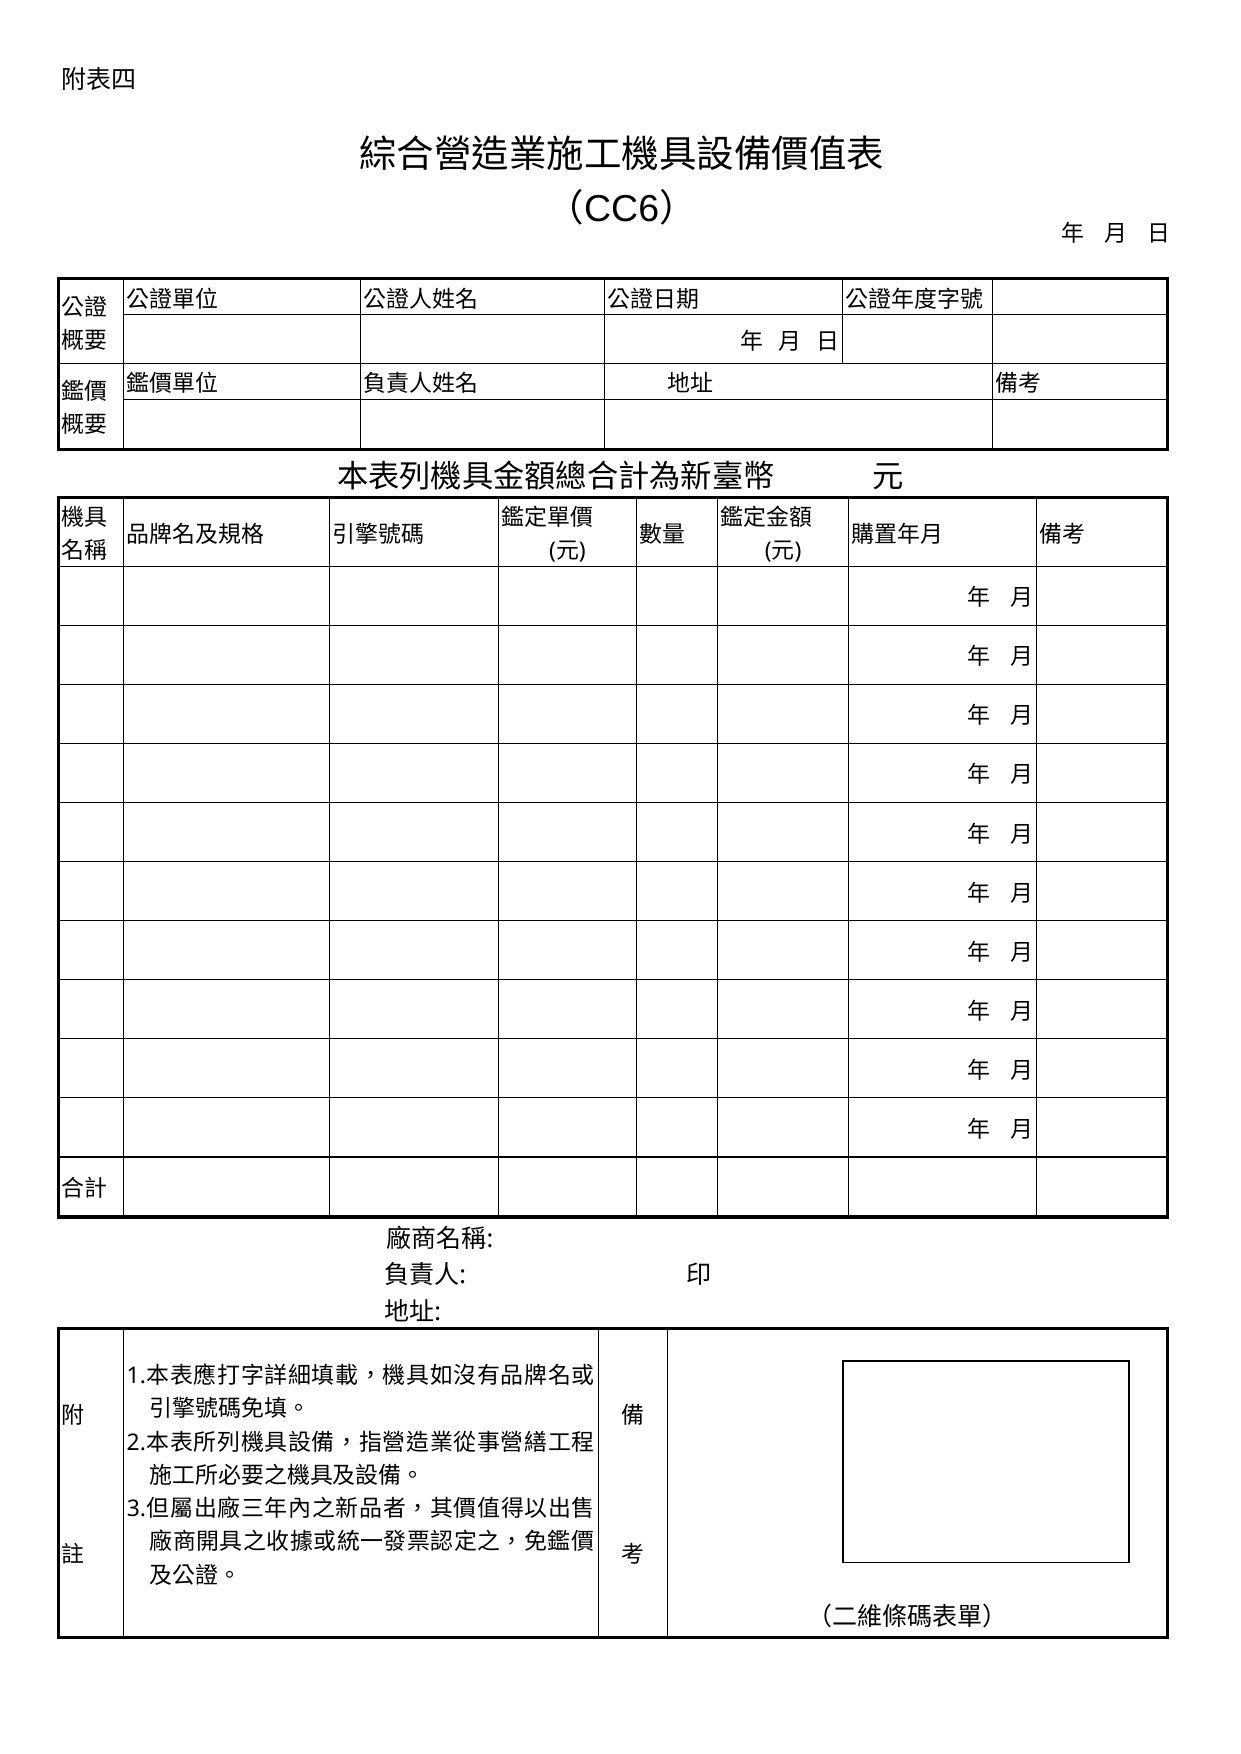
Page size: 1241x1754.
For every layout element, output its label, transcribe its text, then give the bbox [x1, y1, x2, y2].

table_cell [330, 1158, 498, 1215]
table_cell [1037, 1039, 1166, 1097]
table_cell 年 月 [849, 980, 1036, 1038]
table_cell [1037, 567, 1166, 625]
table_cell [60, 626, 123, 684]
text 負責人: 印 [59, 1255, 1181, 1291]
table_cell [124, 744, 329, 802]
table_cell [849, 1158, 1036, 1215]
table_cell [499, 685, 636, 743]
table_cell [499, 803, 636, 861]
table_cell 地址 [605, 364, 992, 398]
table_header 公證 概要 [60, 280, 123, 363]
table_header 年 月 日 [960, 59, 1173, 248]
table_cell 年 月 [849, 626, 1036, 684]
table_cell [361, 315, 604, 363]
table_cell [637, 980, 717, 1038]
table_cell 鑑價單位 [124, 364, 360, 398]
table_cell [718, 980, 848, 1038]
table_cell 年 月 [849, 921, 1036, 979]
table_cell 備考 [993, 364, 1166, 398]
table_cell 年 月 [849, 744, 1036, 802]
table_cell [1037, 862, 1166, 920]
table_cell 負責人姓名 [361, 364, 604, 398]
table_header 附表四 綜合營造業施工機具設備價值表（CC6） [58, 59, 960, 248]
table_header 公證日期 [605, 280, 842, 314]
table_cell [637, 862, 717, 920]
table_header [993, 280, 1166, 314]
table_cell [499, 1158, 636, 1215]
table_cell [124, 1039, 329, 1097]
table_header 機具 名稱 [60, 499, 123, 566]
table_cell [637, 1158, 717, 1215]
table_cell [330, 1098, 498, 1156]
table_header 數量 [637, 499, 717, 566]
table_cell [1037, 980, 1166, 1038]
table_cell [330, 685, 498, 743]
table_cell [499, 744, 636, 802]
table_cell 鑑價 概要 [60, 364, 123, 448]
table_cell [993, 315, 1166, 363]
table_cell [330, 626, 498, 684]
table_cell 年 月 [849, 1098, 1036, 1156]
table_header 品牌名及規格 [124, 499, 329, 566]
table_cell [637, 685, 717, 743]
table_cell [499, 862, 636, 920]
table_cell [1037, 626, 1166, 684]
table_cell [124, 862, 329, 920]
table_cell [60, 803, 123, 861]
table_cell [124, 400, 360, 448]
table_cell [60, 1039, 123, 1097]
table_cell [499, 980, 636, 1038]
table_cell [499, 1098, 636, 1156]
table_cell [605, 400, 992, 448]
table_header 公證人姓名 [361, 280, 604, 314]
table_cell [637, 1039, 717, 1097]
table_cell [124, 626, 329, 684]
table_cell [718, 567, 848, 625]
table_cell [843, 315, 992, 363]
table_cell 年 月 [849, 862, 1036, 920]
table_cell [60, 980, 123, 1038]
table_cell [361, 400, 604, 448]
table_cell [330, 744, 498, 802]
table_header 備考 [1037, 499, 1166, 566]
table_cell [499, 921, 636, 979]
table_header 1.本表應打字詳細填載，機具如沒有品牌名或引擎號碼免填。 2.本表所列機具設備，指營造業從事營繕工程施工所必要之機具及設備。 3.但屬出廠三年內之新品者，其價值得以出售廠商開具之收據或統一發票認定之，免鑑價及公證。 [124, 1330, 598, 1636]
table_header 備 考 [599, 1330, 667, 1636]
table_header （二維條碼表單） [668, 1330, 1166, 1636]
table_cell 年 月 [849, 685, 1036, 743]
table_cell [718, 744, 848, 802]
table_cell 年 月 [849, 1039, 1036, 1097]
table_header 引擎號碼 [330, 499, 498, 566]
table_header 購置年月 [849, 499, 1036, 566]
table_cell 年 月 日 [605, 315, 842, 363]
table_cell [637, 1098, 717, 1156]
table_cell [330, 567, 498, 625]
table_cell [330, 803, 498, 861]
table_cell [499, 1039, 636, 1097]
table_cell [718, 921, 848, 979]
table_header 鑑定單價 (元) [499, 499, 636, 566]
table_cell [718, 685, 848, 743]
table_cell [330, 980, 498, 1038]
table_cell [637, 626, 717, 684]
table_cell [124, 980, 329, 1038]
table_cell 年 月 [849, 803, 1036, 861]
table_cell [718, 862, 848, 920]
table_cell [1037, 744, 1166, 802]
table_cell [60, 921, 123, 979]
table_cell [718, 803, 848, 861]
table_cell [60, 1098, 123, 1156]
table_cell [60, 862, 123, 920]
table_header 鑑定金額 (元) [718, 499, 848, 566]
table_cell [124, 1158, 329, 1215]
table_cell [124, 803, 329, 861]
table_cell [124, 921, 329, 979]
table_cell [124, 685, 329, 743]
table_cell [330, 1039, 498, 1097]
table_cell [1037, 921, 1166, 979]
table_cell [718, 1039, 848, 1097]
table_cell [1037, 1158, 1166, 1215]
table_cell 合計 [60, 1158, 123, 1215]
table_header 附 註 [60, 1330, 123, 1636]
table_cell [718, 626, 848, 684]
table_cell [1037, 803, 1166, 861]
table_cell [993, 400, 1166, 448]
table_cell [1037, 685, 1166, 743]
table_cell [60, 567, 123, 625]
table_cell [330, 862, 498, 920]
table_cell 年 月 [849, 567, 1036, 625]
table_cell [124, 1098, 329, 1156]
table_header 公證年度字號 [843, 280, 992, 314]
table_cell [1037, 1098, 1166, 1156]
table_cell [330, 921, 498, 979]
table_cell [124, 567, 329, 625]
table_cell [124, 315, 360, 363]
table_header 公證單位 [124, 280, 360, 314]
table_cell [718, 1098, 848, 1156]
table_cell [60, 685, 123, 743]
table_cell [637, 921, 717, 979]
table_cell [718, 1158, 848, 1215]
text 本表列機具金額總合計為新臺幣 元 [59, 451, 1181, 496]
text 廠商名稱: [386, 1218, 1181, 1255]
table_cell [637, 803, 717, 861]
table_cell [637, 567, 717, 625]
table_cell [637, 744, 717, 802]
text 地址: [59, 1291, 1181, 1327]
table_cell [499, 626, 636, 684]
table_cell [499, 567, 636, 625]
table_cell [60, 744, 123, 802]
